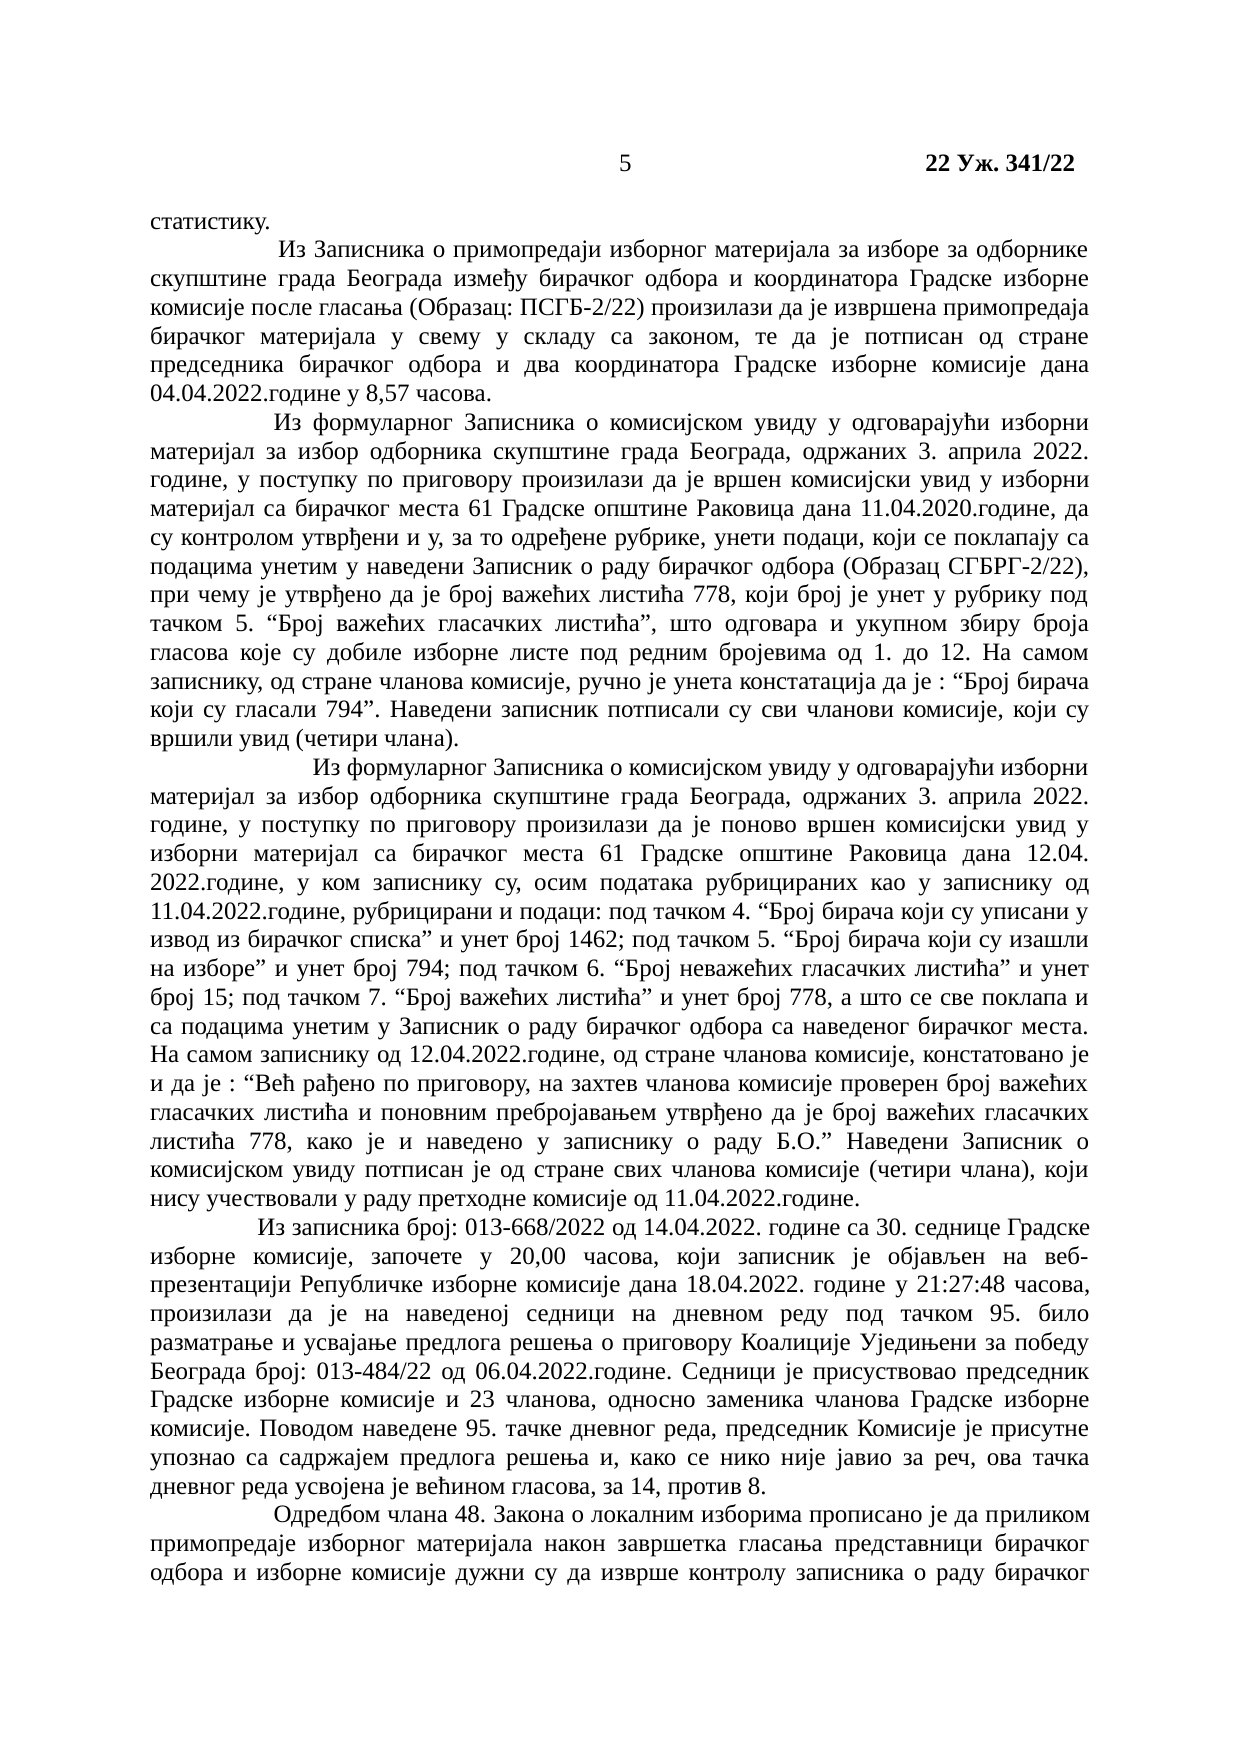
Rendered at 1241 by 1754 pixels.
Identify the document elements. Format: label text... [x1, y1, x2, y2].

text Из формуларног Записника о комисијском увиду у одговарајући изборни материјал за избор одборника скупштине града Београда, одржаних 3. априла 2022. године, у поступку по приговору произилази да је вршен комисијски увид у изборни материјал са бирачког места 61 Градске општине Раковица дана 11.04.2020.године, да су контролом утврђени и у, за то одређене рубрике, унети подаци, који се поклапају са подацима унетим у наведени Записник о раду бирачког одбора (Образац СГБРГ-2/22), при чему је утврђено да је број важећих листића 778, који број је унет у рубрику под тачком 5. “Број важећих гласачких листића”, што одговара и укупном збиру броја гласова које су добиле изборне листе под редним бројевима од 1. до 12. На самом записнику, од стране чланова комисије, ручно је унета констатација да је : “Број бирача који су гласали 794”. Наведени записник потписали су сви чланови комисије, који су вршили увид (четири члана). [150, 407, 1090, 752]
text Из записника број: 013-668/2022 од 14.04.2022. године са 30. седнице Градске изборне комисије, започете у 20,00 часова, који записник је објављен на веб-презентацији Републичке изборне комисије дана 18.04.2022. године у 21:27:48 часова, произилази да је на наведеној седници на дневном реду под тачком 95. било разматрање и усвајање предлога решења о приговору Коалиције Уједињени за победу Београда број: 013-484/22 од 06.04.2022.године. Седници је присуствовао председник Градске изборне комисије и 23 чланова, односно заменика чланова Градске изборне комисије. Поводом наведене 95. тачке дневног реда, председник Комисије је присутне упознао са садржајем предлога решења и, како се нико није јавио за реч, ова тачка дневног реда усвојена је већином гласова, за 14, против 8. [150, 1212, 1090, 1499]
text статистику. [150, 206, 1090, 234]
text Из формуларног Записника о комисијском увиду у одговарајући изборни материјал за избор одборника скупштине града Београда, одржаних 3. априла 2022. године, у поступку по приговору произилази да је поново вршен комисијски увид у изборни материјал са бирачког места 61 Градске општине Раковица дана 12.04. 2022.године, у ком записнику су, осим података рубрицираних као у записнику од 11.04.2022.године, рубрицирани и подаци: под тачком 4. “Број бирача који су уписани у извод из бирачког списка” и унет број 1462; под тачком 5. “Број бирача који су изашли на изборе” и унет број 794; под тачком 6. “Број неважећих гласачких листића” и унет број 15; под тачком 7. “Број важећих листића” и унет број 778, а што се све поклапа и са подацима унетим у Записник о раду бирачког одбора са наведеног бирачког места. На самом записнику од 12.04.2022.године, од стране чланова комисије, констатовано је и да је : “Већ рађено по приговору, на захтев чланова комисије проверен број важећих гласачких листића и поновним пребројавањем утврђено да је број важећих гласачких листића 778, како је и наведено у записнику о раду Б.О.” Наведени Записник о комисијском увиду потписан је од стране свих чланова комисије (четири члана), који нису учествовали у раду претходне комисије од 11.04.2022.године. [150, 752, 1090, 1212]
text Из Записника о примопредаји изборног материјала за изборе за одборнике скупштине града Београда између бирачког одбора и координатора Градске изборне комисије после гласања (Образац: ПСГБ-2/22) произилази да је извршена примопредаја бирачког материјала у свему у складу са законом, те да је потписан од стране председника бирачког одбора и два координатора Градске изборне комисије дана 04.04.2022.године у 8,57 часова. [150, 234, 1090, 407]
text Одредбом члана 48. Закона о локалним изборима прописано је да приликом примопредаје изборног материјала након завршетка гласања представници бирачког одбора и изборне комисије дужни су да изврше контролу записника о раду бирачког [150, 1499, 1090, 1586]
